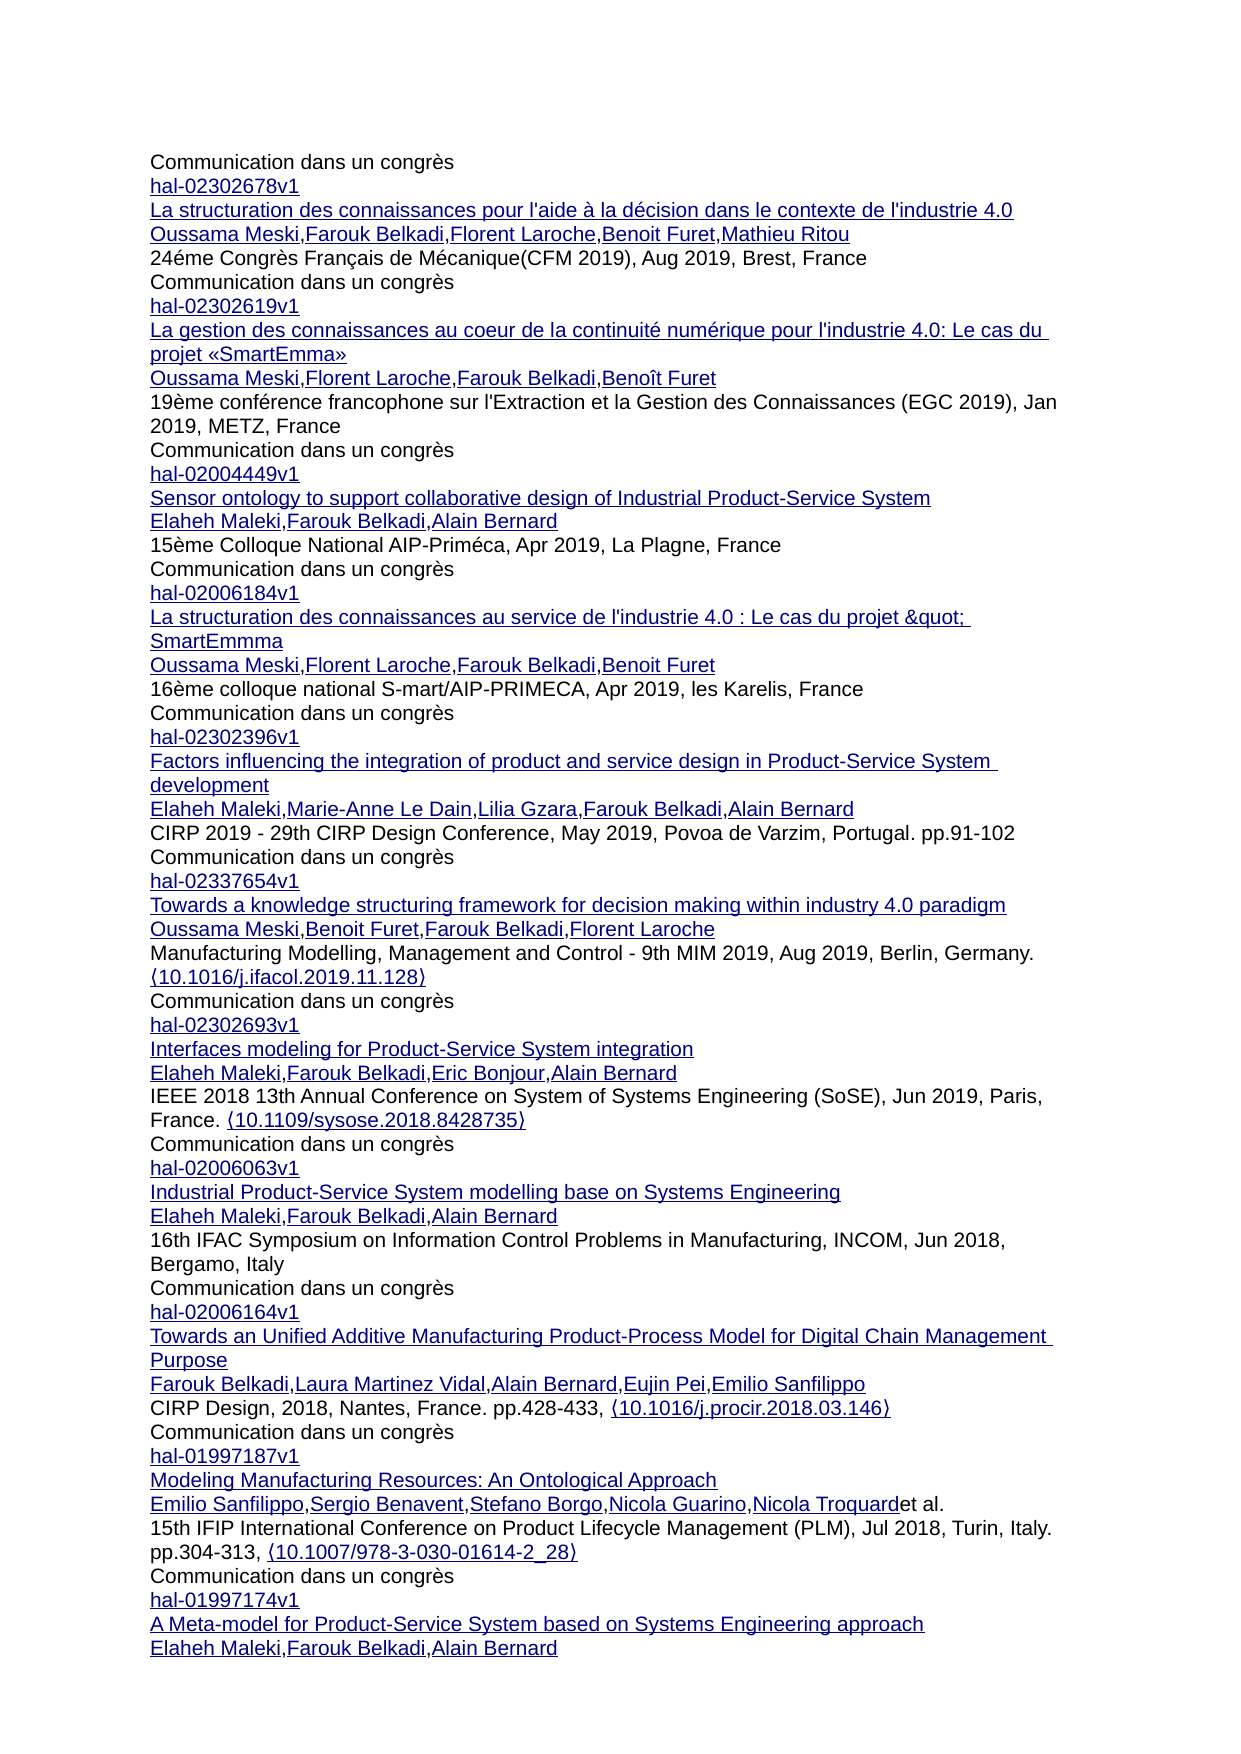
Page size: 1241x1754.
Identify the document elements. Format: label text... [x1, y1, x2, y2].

table_cell Modeling Manufacturing Resources: An Ontological Approach Emilio Sanfilippo,Sergio Benavent,Stefano Borgo,Nicola Guarino,Nicola Troquardet al. 15th IFIP International Conference on Product Lifecycle Management (PLM), Jul 2018, Turin, Italy. pp.304-313, ⟨10.1007/978-3-030-01614-2_28⟩ Communication dans un congrès hal-01997174v1 [150, 1468, 1090, 1611]
table_cell A Meta-model for Product-Service System based on Systems Engineering approach Elaheh Maleki,Farouk Belkadi,Alain Bernard [150, 1611, 1090, 1659]
table_cell Towards a knowledge structuring framework for decision making within industry 4.0 paradigm Oussama Meski,Benoit Furet,Farouk Belkadi,Florent Laroche Manufacturing Modelling, Management and Control - 9th MIM 2019, Aug 2019, Berlin, Germany. ⟨10.1016/j.ifacol.2019.11.128⟩ Communication dans un congrès hal-02302693v1 [150, 893, 1090, 1036]
table_cell La structuration des connaissances pour l'aide à la décision dans le contexte de l'industrie 4.0 Oussama Meski,Farouk Belkadi,Florent Laroche,Benoit Furet,Mathieu Ritou 24éme Congrès Français de Mécanique(CFM 2019), Aug 2019, Brest, France Communication dans un congrès hal-02302619v1 [150, 198, 1090, 318]
table_cell Factors influencing the integration of product and service design in Product-Service System development Elaheh Maleki,Marie-Anne Le Dain,Lilia Gzara,Farouk Belkadi,Alain Bernard CIRP 2019 - 29th CIRP Design Conference, May 2019, Povoa de Varzim, Portugal. pp.91-102 Communication dans un congrès hal-02337654v1 [150, 749, 1090, 893]
table_cell Interfaces modeling for Product-Service System integration Elaheh Maleki,Farouk Belkadi,Eric Bonjour,Alain Bernard IEEE 2018 13th Annual Conference on System of Systems Engineering (SoSE), Jun 2019, Paris, France. ⟨10.1109/sysose.2018.8428735⟩ Communication dans un congrès hal-02006063v1 [150, 1036, 1090, 1180]
table_cell Towards an Unified Additive Manufacturing Product-Process Model for Digital Chain Management Purpose Farouk Belkadi,Laura Martinez Vidal,Alain Bernard,Eujin Pei,Emilio Sanfilippo CIRP Design, 2018, Nantes, France. pp.428-433, ⟨10.1016/j.procir.2018.03.146⟩ Communication dans un congrès hal-01997187v1 [150, 1324, 1090, 1468]
table_cell La structuration des connaissances au service de l'industrie 4.0 : Le cas du projet &quot; SmartEmmma Oussama Meski,Florent Laroche,Farouk Belkadi,Benoit Furet 16ème colloque national S-mart/AIP-PRIMECA, Apr 2019, les Karelis, France Communication dans un congrès hal-02302396v1 [150, 605, 1090, 749]
table_cell Industrial Product-Service System modelling base on Systems Engineering Elaheh Maleki,Farouk Belkadi,Alain Bernard 16th IFAC Symposium on Information Control Problems in Manufacturing, INCOM, Jun 2018, Bergamo, Italy Communication dans un congrès hal-02006164v1 [150, 1180, 1090, 1324]
table_cell Sensor ontology to support collaborative design of Industrial Product-Service System Elaheh Maleki,Farouk Belkadi,Alain Bernard 15ème Colloque National AIP-Priméca, Apr 2019, La Plagne, France Communication dans un congrès hal-02006184v1 [150, 485, 1090, 605]
table_cell Communication dans un congrès hal-02302678v1 [150, 150, 1090, 198]
table_cell La gestion des connaissances au coeur de la continuité numérique pour l'industrie 4.0: Le cas du projet «SmartEmma» Oussama Meski,Florent Laroche,Farouk Belkadi,Benoît Furet 19ème conférence francophone sur l'Extraction et la Gestion des Connaissances (EGC 2019), Jan 2019, METZ, France Communication dans un congrès hal-02004449v1 [150, 318, 1090, 485]
